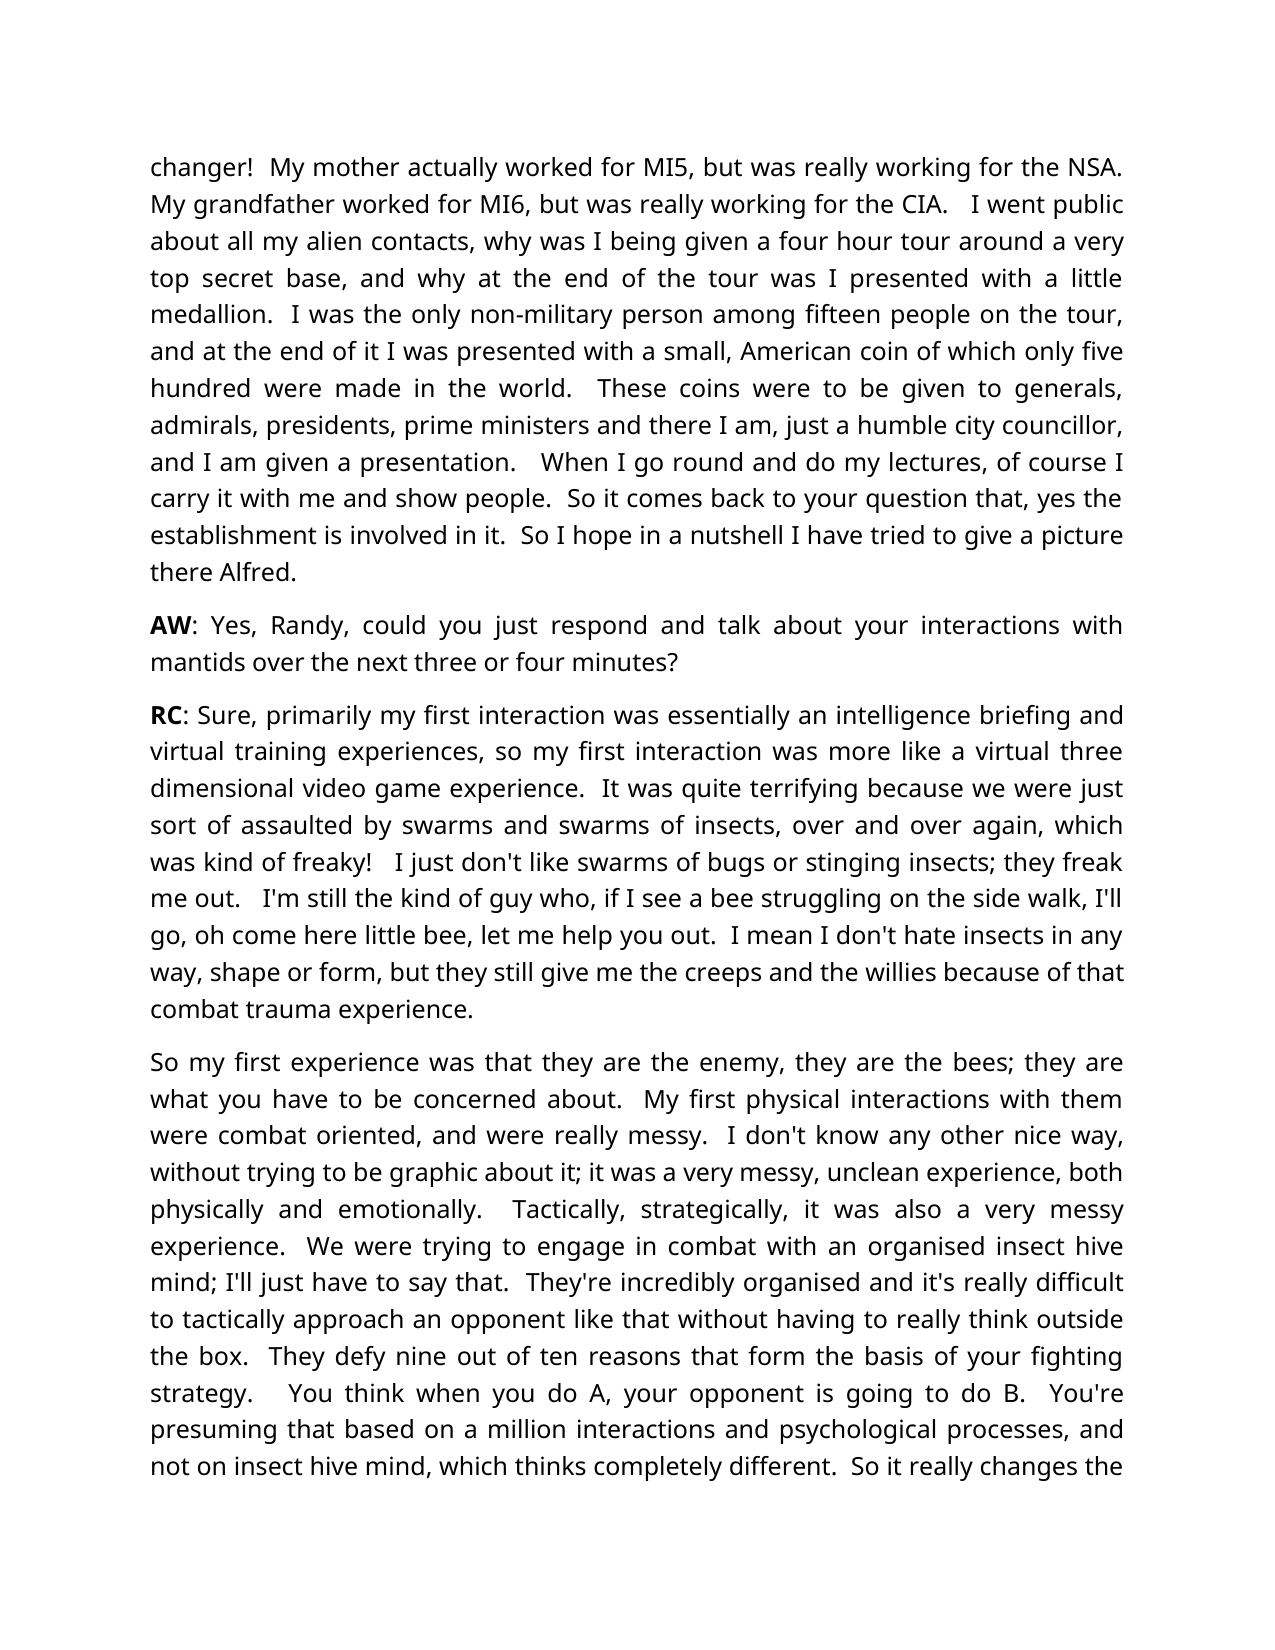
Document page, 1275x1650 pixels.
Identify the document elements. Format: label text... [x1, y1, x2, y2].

text So my first experience was that they are the enemy, they are the bees; they are what you have to be concerned about. My first physical interactions with them were combat oriented, and were really messy. I don't know any other nice way, without trying to be graphic about it; it was a very messy, unclean experience, both physically and emotionally. Tactically, strategically, it was also a very messy experience. We were trying to engage in combat with an organised insect hive mind; I'll just have to say that. They're incredibly organised and it's really difficult to tactically approach an opponent like that without having to really think outside the box. They defy nine out of ten reasons that form the basis of your fighting strategy. You think when you do A, your opponent is going to do B. You're presuming that based on a million interactions and psychological processes, and not on insect hive mind, which thinks completely different. So it really changes the [150, 1044, 1125, 1483]
text RC: Sure, primarily my first interaction was essentially an intelligence briefing and virtual training experiences, so my first interaction was more like a virtual three dimensional video game experience. It was quite terrifying because we were just sort of assaulted by swarms and swarms of insects, over and over again, which was kind of freaky! I just don't like swarms of bugs or stinging insects; they freak me out. I'm still the kind of guy who, if I see a bee struggling on the side walk, I'll go, oh come here little bee, let me help you out. I mean I don't hate insects in any way, shape or form, but they still give me the creeps and the willies because of that combat trauma experience. [150, 697, 1125, 1026]
text changer! My mother actually worked for MI5, but was really working for the NSA. My grandfather worked for MI6, but was really working for the CIA. I went public about all my alien contacts, why was I being given a four hour tour around a very top secret base, and why at the end of the tour was I presented with a little medallion. I was the only non-military person among fifteen people on the tour, and at the end of it I was presented with a small, American coin of which only five hundred were made in the world. These coins were to be given to generals, admirals, presidents, prime ministers and there I am, just a humble city councillor, and I am given a presentation. When I go round and do my lectures, of course I carry it with me and show people. So it comes back to your question that, yes the establishment is involved in it. So I hope in a nutshell I have tried to give a picture there Alfred. [150, 150, 1125, 588]
text AW: Yes, Randy, could you just respond and talk about your interactions with mantids over the next three or four minutes? [150, 607, 1125, 678]
